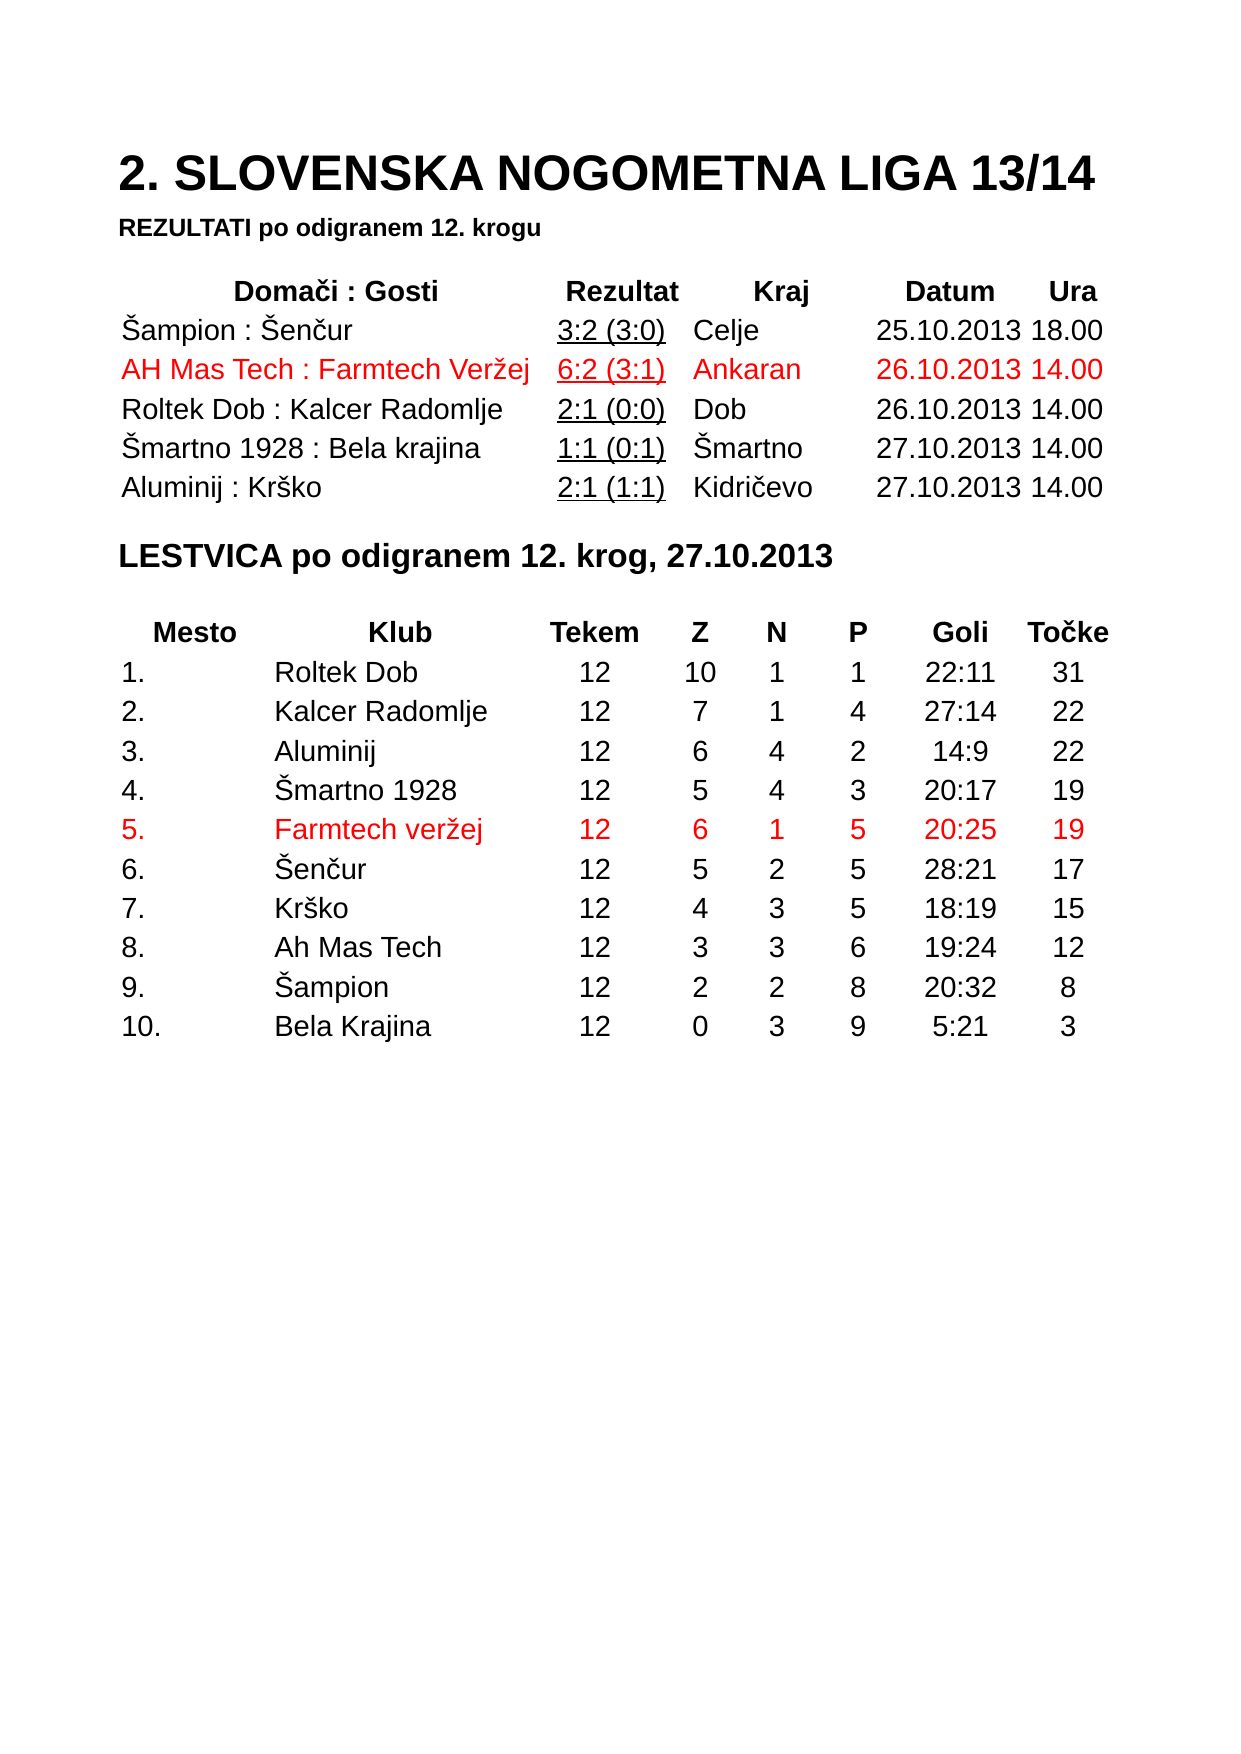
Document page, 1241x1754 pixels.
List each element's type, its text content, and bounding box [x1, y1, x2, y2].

table_cell 28:21 [903, 849, 1018, 888]
table_cell 12 [529, 888, 660, 927]
table_cell Šampion [271, 967, 529, 1006]
table_cell 4 [740, 731, 813, 770]
table_cell 26.10.2013 [873, 349, 1027, 389]
table_cell Šmartno 1928 : Bela krajina [118, 428, 554, 467]
table_cell Ankaran [690, 349, 873, 389]
table_cell Šmartno 1928 [271, 770, 529, 809]
table_cell Šampion : Šenčur [118, 310, 554, 349]
table_cell 14.00 [1028, 468, 1118, 507]
table_cell 7 [660, 691, 740, 731]
table_cell 1:1 (0:1) [554, 428, 690, 467]
table_cell 1 [740, 809, 813, 849]
table_header Ura [1028, 271, 1118, 310]
table_cell 4 [740, 770, 813, 809]
table_cell 3 [1018, 1006, 1118, 1046]
table_cell Aluminij [271, 731, 529, 770]
table_cell 6 [814, 928, 902, 967]
table_cell 3:2 (3:0) [554, 310, 690, 349]
table_cell 15 [1018, 888, 1118, 927]
table_cell 3 [814, 770, 902, 809]
table_cell 1 [814, 652, 902, 691]
table_cell 3 [660, 928, 740, 967]
table_header Točke [1018, 613, 1118, 652]
table_cell 2:1 (0:0) [554, 389, 690, 428]
table_cell 2 [740, 967, 813, 1006]
table_header Rezultat [554, 271, 690, 310]
table_header Mesto [118, 613, 271, 652]
table_cell 5 [660, 770, 740, 809]
table_cell 2. [118, 691, 271, 731]
table_cell 20:32 [903, 967, 1018, 1006]
table_cell Šenčur [271, 849, 529, 888]
table_header Klub [271, 613, 529, 652]
table_cell Šmartno [690, 428, 873, 467]
table_cell Roltek Dob [271, 652, 529, 691]
table_cell Celje [690, 310, 873, 349]
table_cell 5 [660, 849, 740, 888]
table_cell 5 [814, 888, 902, 927]
table_cell 1 [740, 691, 813, 731]
table_cell 27:14 [903, 691, 1018, 731]
table_cell 19 [1018, 809, 1118, 849]
table_cell 20:25 [903, 809, 1018, 849]
table_cell 2 [814, 731, 902, 770]
table_cell Bela Krajina [271, 1006, 529, 1046]
table_cell 5 [814, 809, 902, 849]
table_cell 22 [1018, 691, 1118, 731]
table_cell 22:11 [903, 652, 1018, 691]
subtitle 2. SLOVENSKA NOGOMETNA LIGA 13/14 [118, 143, 1122, 201]
table_cell 20:17 [903, 770, 1018, 809]
table_cell Dob [690, 389, 873, 428]
table_cell 26.10.2013 [873, 389, 1027, 428]
table_cell 12 [529, 809, 660, 849]
table_cell 8 [814, 967, 902, 1006]
table_cell 14:9 [903, 731, 1018, 770]
table_cell 12 [529, 928, 660, 967]
table_cell 18:19 [903, 888, 1018, 927]
table_cell 8 [1018, 967, 1118, 1006]
table_cell 14.00 [1028, 349, 1118, 389]
table_cell 5:21 [903, 1006, 1018, 1046]
table_cell 9 [814, 1006, 902, 1046]
table_header Z [660, 613, 740, 652]
table_cell 12 [529, 731, 660, 770]
table_cell 17 [1018, 849, 1118, 888]
table_cell 12 [529, 770, 660, 809]
table_cell 10 [660, 652, 740, 691]
table_cell 31 [1018, 652, 1118, 691]
table_header Datum [873, 271, 1027, 310]
table_cell 3 [740, 928, 813, 967]
table_cell 12 [1018, 928, 1118, 967]
table_cell 22 [1018, 731, 1118, 770]
table_cell 5. [118, 809, 271, 849]
table_cell 2 [740, 849, 813, 888]
table_cell Aluminij : Krško [118, 468, 554, 507]
table_cell 2:1 (1:1) [554, 468, 690, 507]
table_cell 18.00 [1028, 310, 1118, 349]
text LESTVICA po odigranem 12. krog, 27.10.2013 [118, 536, 1122, 574]
table_cell 4 [660, 888, 740, 927]
table_cell 12 [529, 652, 660, 691]
table_cell 3 [740, 888, 813, 927]
table_cell 0 [660, 1006, 740, 1046]
table_cell Krško [271, 888, 529, 927]
text REZULTATI po odigranem 12. krogu [118, 213, 1122, 242]
table_header N [740, 613, 813, 652]
table_cell AH Mas Tech : Farmtech Veržej [118, 349, 554, 389]
table_cell 7. [118, 888, 271, 927]
table_cell 4 [814, 691, 902, 731]
table_cell 14.00 [1028, 428, 1118, 467]
table_cell 2 [660, 967, 740, 1006]
table_cell 1 [740, 652, 813, 691]
table_cell 27.10.2013 [873, 428, 1027, 467]
table_cell Kalcer Radomlje [271, 691, 529, 731]
table_cell 3 [740, 1006, 813, 1046]
table_cell 12 [529, 849, 660, 888]
table_cell 12 [529, 1006, 660, 1046]
table_cell 12 [529, 967, 660, 1006]
table_cell 10. [118, 1006, 271, 1046]
table_cell Ah Mas Tech [271, 928, 529, 967]
table_cell 1. [118, 652, 271, 691]
table_cell 6:2 (3:1) [554, 349, 690, 389]
table_cell Farmtech veržej [271, 809, 529, 849]
table_cell 8. [118, 928, 271, 967]
table_cell Kidričevo [690, 468, 873, 507]
table_cell 9. [118, 967, 271, 1006]
table_cell 4. [118, 770, 271, 809]
table_cell 6 [660, 809, 740, 849]
table_cell Roltek Dob : Kalcer Radomlje [118, 389, 554, 428]
table_cell 12 [529, 691, 660, 731]
table_cell 14.00 [1028, 389, 1118, 428]
table_cell 6 [660, 731, 740, 770]
table_header Tekem [529, 613, 660, 652]
table_cell 6. [118, 849, 271, 888]
table_cell 25.10.2013 [873, 310, 1027, 349]
table_header Kraj [690, 271, 873, 310]
table_header P [814, 613, 902, 652]
table_cell 3. [118, 731, 271, 770]
table_header Goli [903, 613, 1018, 652]
table_cell 19 [1018, 770, 1118, 809]
table_header Domači : Gosti [118, 271, 554, 310]
table_cell 27.10.2013 [873, 468, 1027, 507]
table_cell 5 [814, 849, 902, 888]
table_cell 19:24 [903, 928, 1018, 967]
